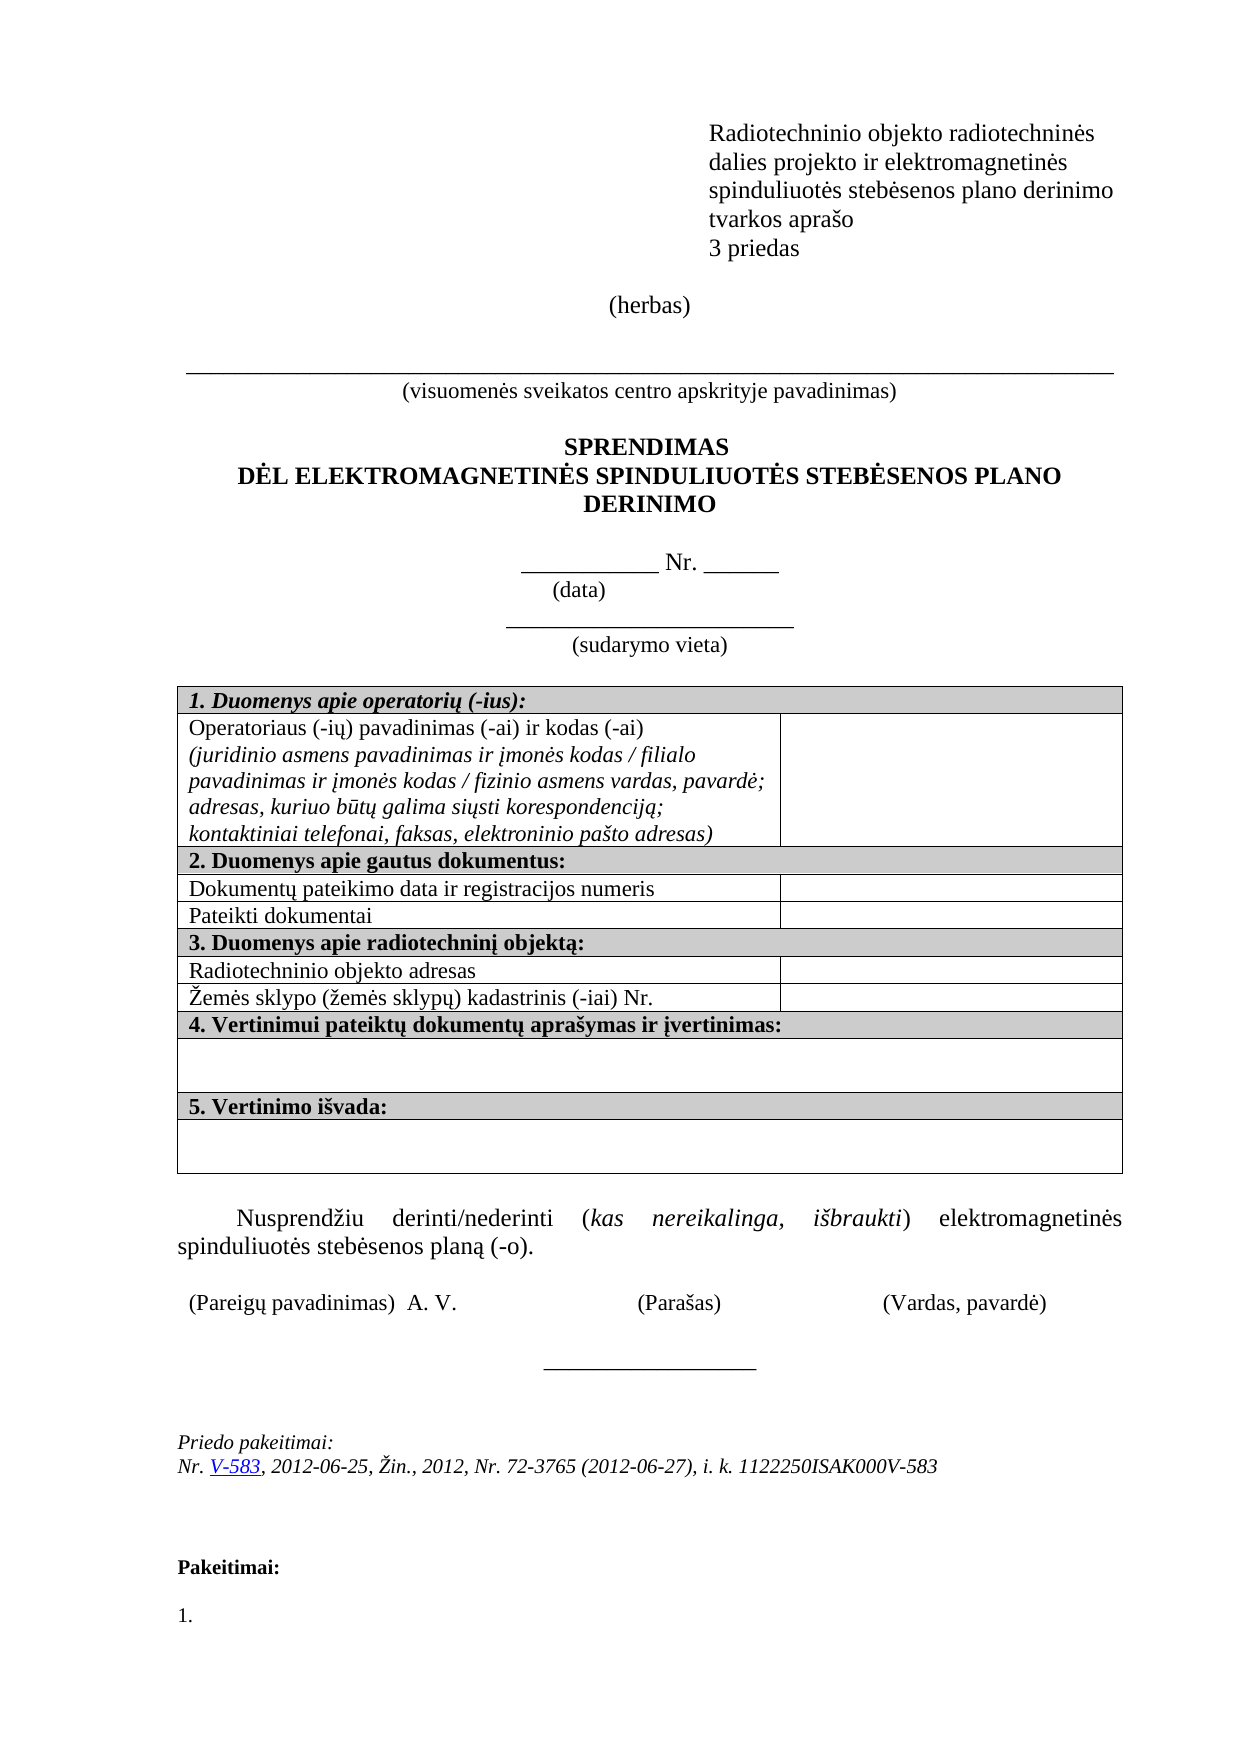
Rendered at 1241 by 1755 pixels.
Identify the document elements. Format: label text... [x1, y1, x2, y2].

text Nr. V-583, 2012-06-25, Žin., 2012, Nr. 72-3765 (2012-06-27), i. k. 1122250ISAK000V-583 [177, 1454, 1122, 1478]
text (visuomenės sveikatos centro apskrityje pavadinimas) [177, 377, 1122, 403]
table_cell [781, 902, 1122, 928]
table_cell [178, 1120, 1122, 1173]
text (sudarymo vieta) [177, 631, 1122, 657]
text SPRENDIMAS DĖL ELEKTROMAGNETINĖS SPINDULIUOTĖS STEBĖSENOS PLANO DERINIMO [177, 432, 1122, 518]
text Pakeitimai: [177, 1555, 1122, 1579]
text spinduliuotės stebėsenos plano derinimo [177, 176, 1122, 204]
table_header (Pareigų pavadinimas) A. V. [177, 1289, 551, 1315]
table_cell 4. Vertinimui pateiktų dokumentų aprašymas ir įvertinimas: [178, 1012, 1122, 1038]
table_header (Parašas) [551, 1289, 808, 1315]
text _______________________ [177, 602, 1122, 631]
table_cell Dokumentų pateikimo data ir registracijos numeris [178, 875, 780, 901]
text dalies projekto ir elektromagnetinės [177, 147, 1122, 176]
text (herbas) [177, 291, 1122, 319]
table_cell 3. Duomenys apie radiotechninį objektą: [178, 929, 1122, 956]
text _ [177, 348, 1122, 377]
text 3 priedas [177, 233, 1122, 262]
text _________________ [177, 1344, 1122, 1373]
table_cell [781, 714, 1122, 846]
text Radiotechninio objekto radiotechninės [709, 118, 1122, 147]
table_cell [781, 957, 1122, 983]
text 1. [177, 1603, 1122, 1627]
text Priedo pakeitimai: [177, 1430, 1122, 1454]
table_header (Vardas, pavardė) [808, 1289, 1122, 1315]
table_cell [178, 1039, 1122, 1092]
table_cell 2. Duomenys apie gautus dokumentus: [178, 847, 1122, 873]
text (data) [552, 576, 1122, 602]
table_cell [781, 984, 1122, 1011]
text tvarkos aprašo [177, 204, 1122, 233]
text ___________ Nr. ______ [177, 547, 1122, 576]
text Nusprendžiu derinti/nederinti (kas nereikalinga, išbraukti) elektromagnetinės spinduliuotės stebėsenos planą (-o). [177, 1203, 1122, 1260]
table_cell Pateikti dokumentai [178, 902, 780, 928]
table_cell 5. Vertinimo išvada: [178, 1093, 1122, 1119]
table_cell Radiotechninio objekto adresas [178, 957, 780, 983]
table_cell Operatoriaus (-ių) pavadinimas (-ai) ir kodas (-ai) (juridinio asmens pavadinimas ir įmonės kodas / filialo pavadinimas ir įmonės kodas / fizinio asmens vardas, pavardė; adresas, kuriuo būtų galima siųsti korespondenciją; kontaktiniai telefonai, faksas, elektroninio pašto adresas) [178, 714, 780, 846]
table_cell Žemės sklypo (žemės sklypų) kadastrinis (-iai) Nr. [178, 984, 780, 1011]
table_header 1. Duomenys apie operatorių (-ius): [178, 687, 1122, 713]
table_cell [781, 875, 1122, 901]
